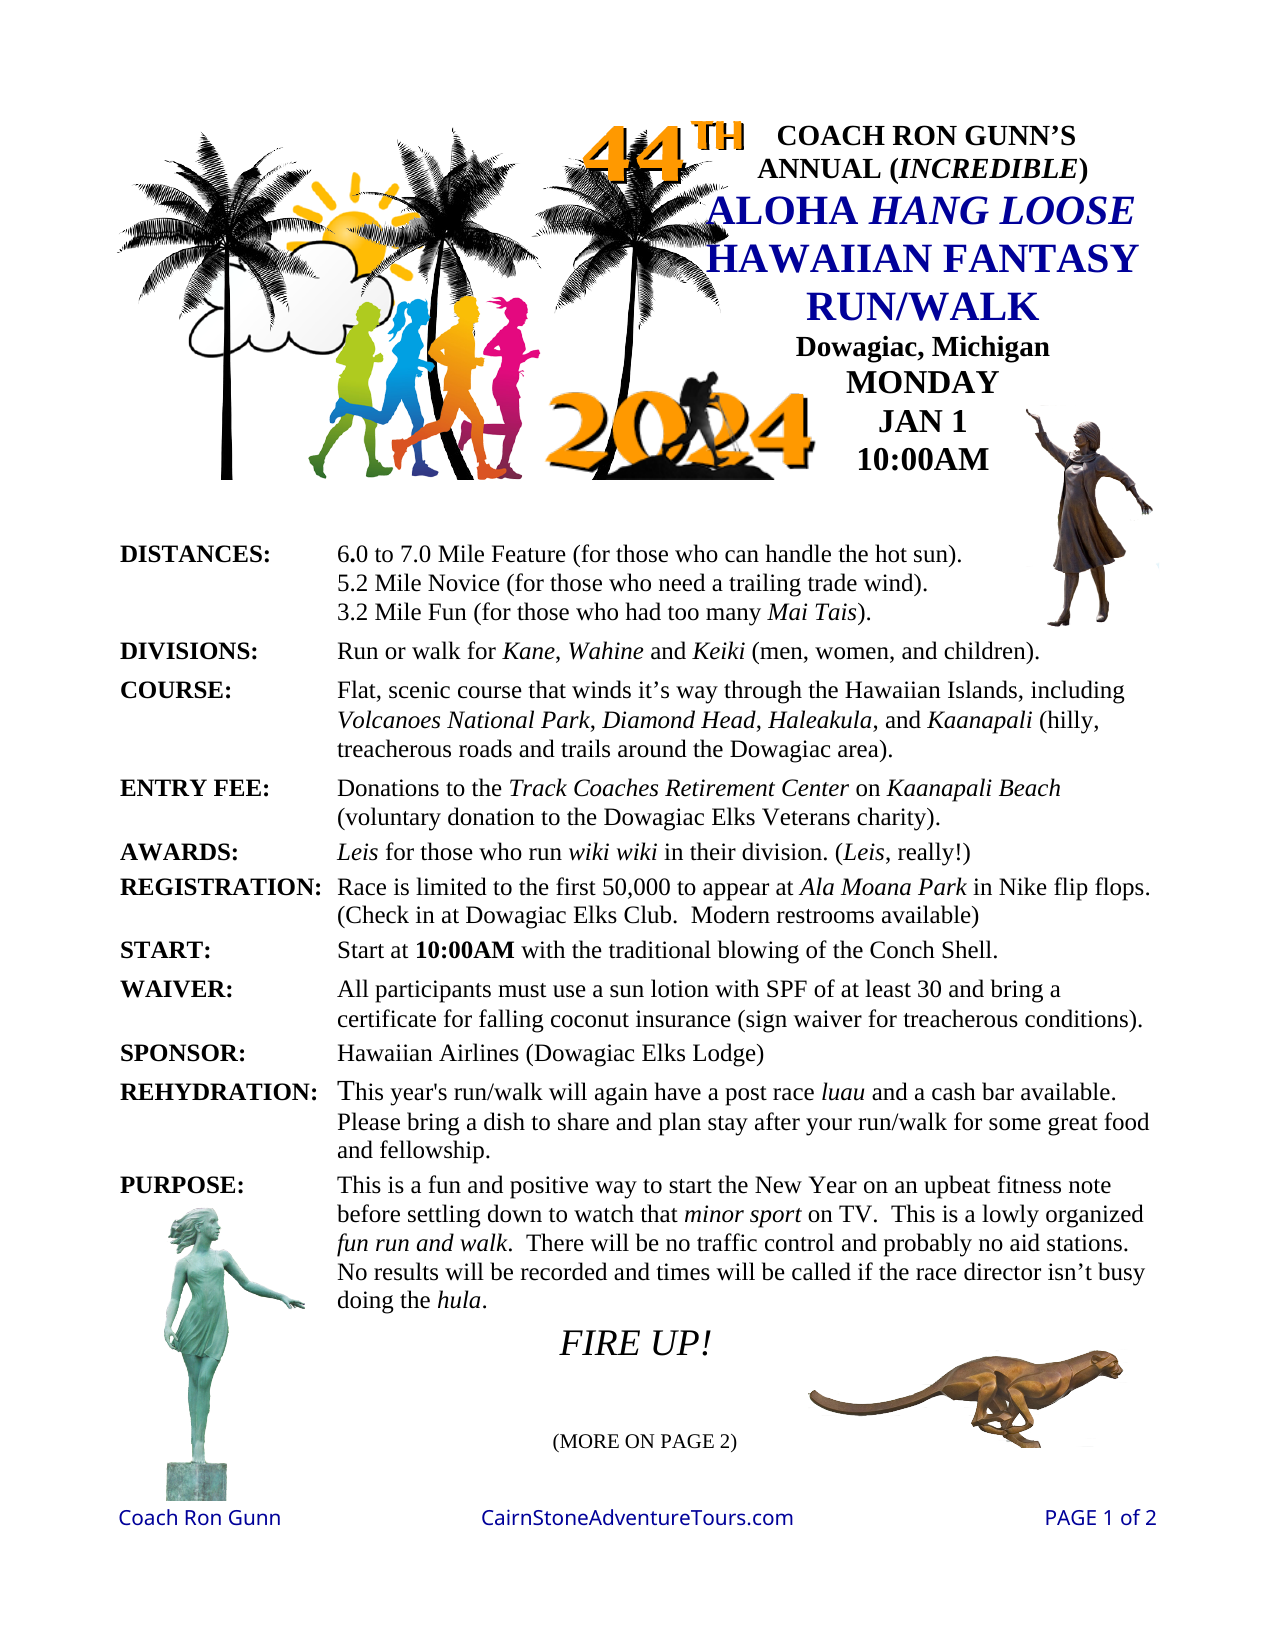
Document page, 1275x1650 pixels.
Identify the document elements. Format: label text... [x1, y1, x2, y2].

text PURPOSE: This is a fun and positive way to start the New Year on an upbeat fitness note before settling down to watch that minor sport on TV. This is a lowly organized fun run and walk. There will be no traffic control and probably no aid stations. No results will be recorded and times will be called if the race director isn’t busy doing the hula. [120, 1170, 1157, 1314]
text HAWAIIAN FANTASY RUN/WALK [729, 233, 1157, 329]
text FIRE UP! [311, 1320, 1157, 1363]
text SPONSOR: Hawaiian Airlines (Dowagiac Elks Lodge) [120, 1038, 1157, 1067]
text MONDAY [729, 362, 1157, 401]
text WAIVER: All participants must use a sun lotion with SPF of at least 30 and bring a certificate for falling coconut insurance (sign waiver for treacherous conditions). [120, 970, 1157, 1032]
text AWARDS: Leis for those who run wiki wiki in their division. (Leis, really!) [120, 837, 1157, 866]
text COACH RON GUNN’S [749, 118, 1157, 152]
text 10:00AM [857, 439, 1018, 477]
text ENTRY FEE: Donations to the Track Coaches Retirement Center on Kaanapali Beach (voluntary donation to the Dowagiac Elks Veterans charity). [120, 769, 1157, 831]
text 3.2 Mile Fun (for those who had too many Mai Tais). [120, 597, 1018, 626]
picture [714, 202, 722, 213]
text JAN 1 [857, 401, 1157, 439]
text 5.2 Mile Novice (for those who need a trailing trade wind). [120, 568, 1018, 597]
text [118, 1429, 161, 1453]
text ALOHA HANG LOOSE [729, 185, 1157, 233]
text START: Start at 10:00AM with the traditional blowing of the Conch Shell. [120, 935, 1157, 964]
text REGISTRATION: Race is limited to the first 50,000 to appear at Ala Moana Park in Nike flip flops. (Check in at Dowagiac Elks Club. Modern restrooms available) [120, 872, 1157, 929]
text [118, 1320, 161, 1363]
text Dowagiac, Michigan [729, 329, 1157, 362]
text DIVISIONS: Run or walk for Kane, Wahine and Keiki (men, women, and children). [120, 632, 1157, 666]
picture [161, 1202, 311, 1501]
text ANNUAL (INCREDIBLE) [749, 152, 1157, 185]
text COURSE: Flat, scenic course that winds it’s way through the Hawaiian Islands, including Volcanoes National Park, Diamond Head, Haleakula, and Kaanapali (hilly, treacherous roads and trails around the Dowagiac area). [120, 672, 1157, 763]
picture [808, 1348, 1128, 1448]
picture [1018, 405, 1160, 637]
picture [116, 113, 857, 480]
text (MORE ON PAGE 2) [311, 1429, 1157, 1453]
text REHYDRATION: This year's run/walk will again have a post race luau and a cash bar available. Please bring a dish to share and plan stay after your run/walk for some great food and fellowship. [120, 1073, 1157, 1164]
text DISTANCES: 6.0 to 7.0 Mile Feature (for those who can handle the hot sun). [120, 535, 1018, 568]
